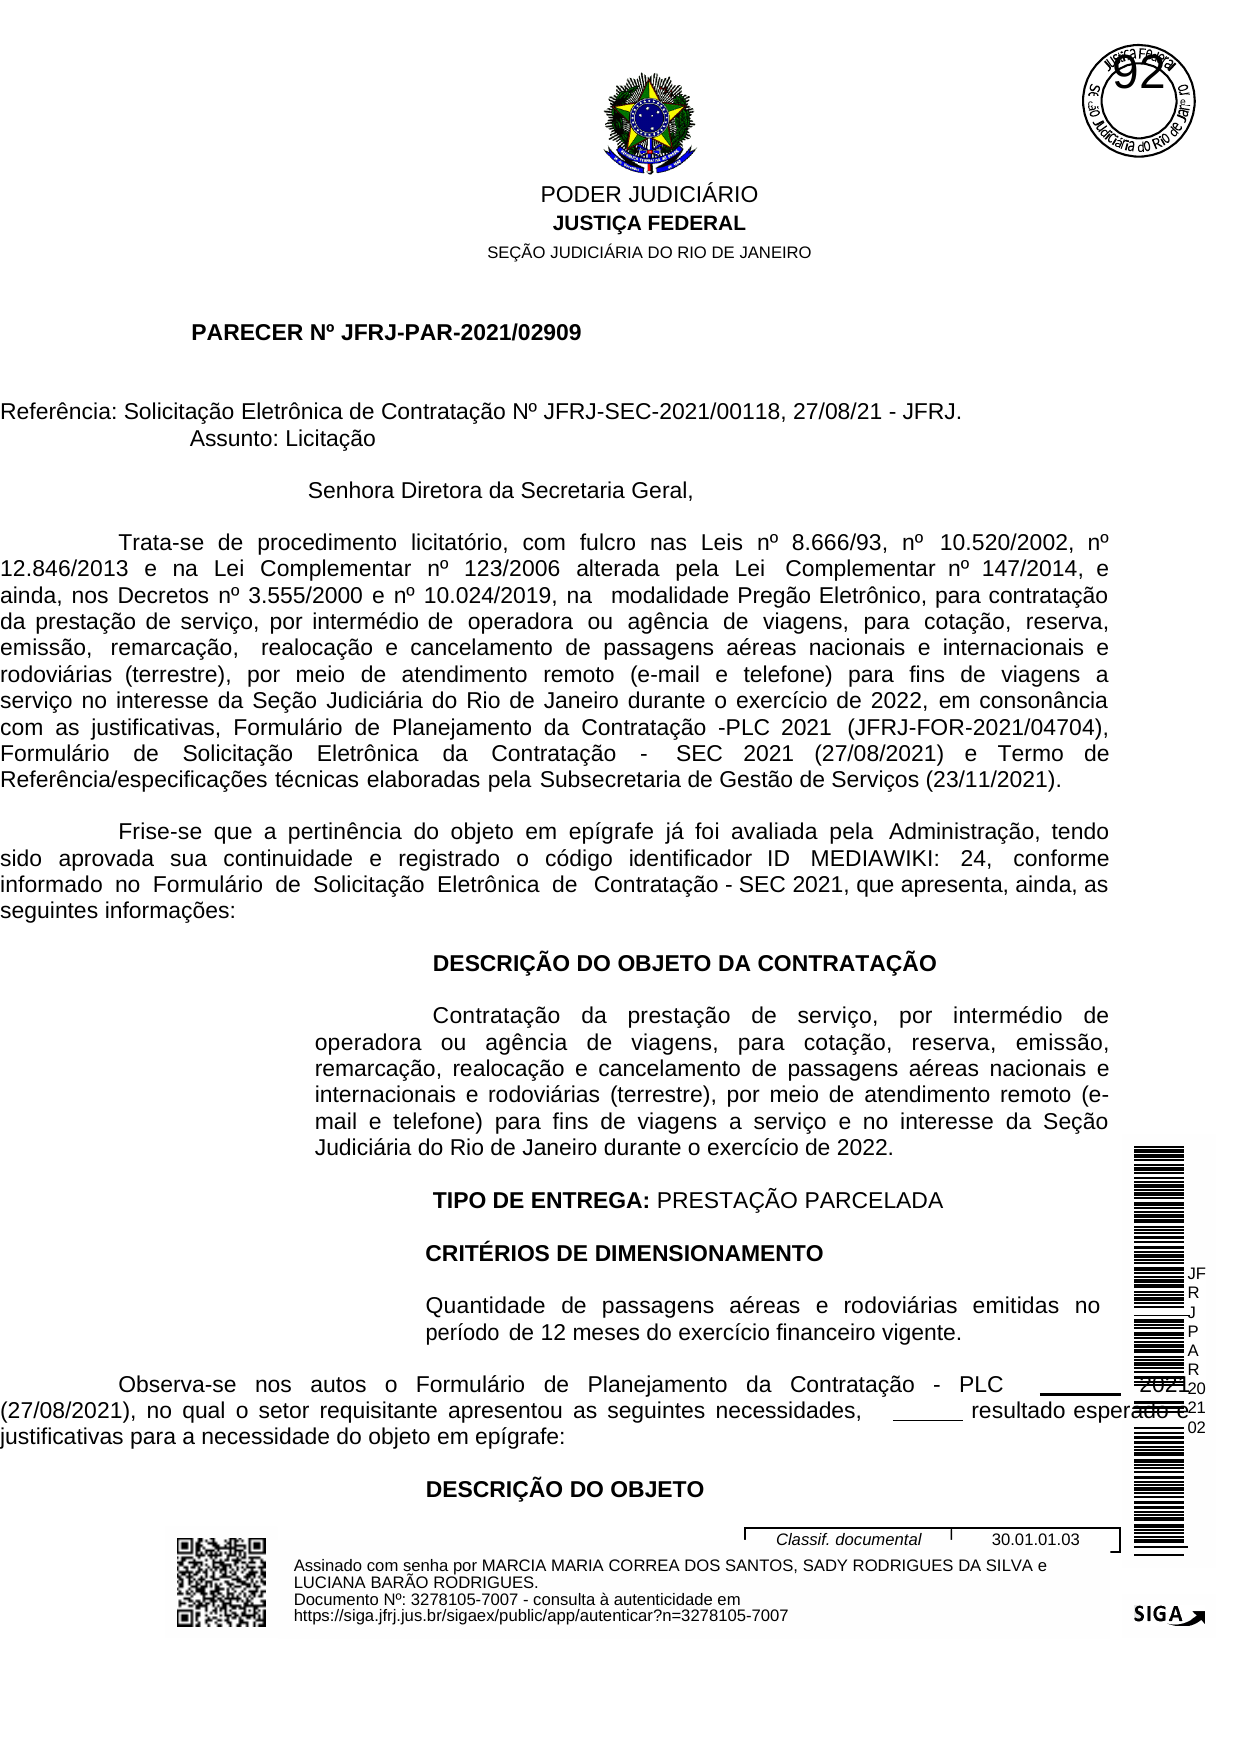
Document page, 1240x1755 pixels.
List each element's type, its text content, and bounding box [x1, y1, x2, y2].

text Classif. documental 30.01.01.03 [953, 1529, 1119, 1548]
text JUSTIÇA FEDERAL [391, 211, 907, 235]
text TIPO DE ENTREGA: PRESTAÇÃO PARCELADA [433, 1187, 1122, 1213]
text Trata-se de procedimento licitatório, com fulcro nas Leis nº 8.666/93, nº 10.520/2002, nº 12.846/2013 e na Lei Complementar nº 123/2006 alterada pela Lei Complementar nº 147/2014, e ainda, nos Decretos nº 3.555/2000 e nº 10.024/2019, na modalidade Pregão Eletrônico, para contratação da prestação de serviço, por intermédio de operadora ou agência de viagens, para cotação, reserva, emissão, remarcação, realocação e cancelamento de passagens aéreas nacionais e internacionais e rodoviárias (terrestre), por meio de atendimento remoto (e-mail e telefone) para fins de viagens a serviço no interesse da Seção Judiciária do Rio de Janeiro durante o exercício de 2022, em consonância com as justificativas, Formulário de Planejamento da Contratação -PLC 2021 (JFRJ-FOR-2021/04704), Formulário de Solicitação Eletrônica da Contratação - SEC 2021 (27/08/2021) e Termo de Referência/especificações técnicas elaboradas pela Subsecretaria de Gestão de Serviços (23/11/2021). [0, 529, 1109, 792]
text Contratação da prestação de serviço, por intermédio de operadora ou agência de viagens, para cotação, reserva, emissão, remarcação, realocação e cancelamento de passagens aéreas nacionais e internacionais e rodoviárias (terrestre), por meio de atendimento remoto (e- mail e telefone) para fins de viagens a serviço e no interesse da Seção Judiciária do Rio de Janeiro durante o exercício de 2022. [314, 1002, 1109, 1161]
text PARECER Nº JFRJ-PAR-2021/02909 [191, 319, 1239, 345]
text Observa-se nos autos o Formulário de Planejamento da Contratação - PLC 2021 (27/08/2021), no qual o setor requisitante apresentou as seguintes necessidades, resultado esperado e justificativas para a necessidade do objeto em epígrafe: [0, 1371, 1122, 1450]
text SEÇÃO JUDICIÁRIA DO RIO DE JANEIRO [391, 243, 907, 262]
text Senhora Diretora da Secretaria Geral, [308, 477, 1239, 503]
text e [1180, 96, 1192, 105]
text Classif. documental 30.01.01.03 [776, 1529, 950, 1539]
text CRITÉRIOS DE DIMENSIONAMENTO [341, 1240, 907, 1266]
text DESCRIÇÃO DO OBJETO DA CONTRATAÇÃO [433, 950, 1239, 977]
text PODER JUDICIÁRIO [391, 181, 907, 207]
text Frise-se que a pertinência do objeto em epígrafe já foi avaliada pela Administração, tendo sido aprovada sua continuidade e registrado o código identificador ID MEDIAWIKI: 24, conforme informado no Formulário de Solicitação Eletrônica de Contratação - SEC 2021, que apresenta, ainda, as seguintes informações: [0, 818, 1109, 924]
text ç [1088, 97, 1100, 106]
text JFRJPAR202102909A [1187, 1264, 1206, 1436]
text Referência: Solicitação Eletrônica de Contratação Nº JFRJ-SEC-2021/00118, 27/08/21 - JFRJ. [0, 398, 1109, 424]
text Quantidade de passagens aéreas e rodoviárias emitidas no período de 12 meses do exercício financeiro vigente. [425, 1292, 1122, 1345]
text DESCRIÇÃO DO OBJETO [320, 1476, 810, 1502]
text Assunto: Licitação [189, 424, 1239, 451]
